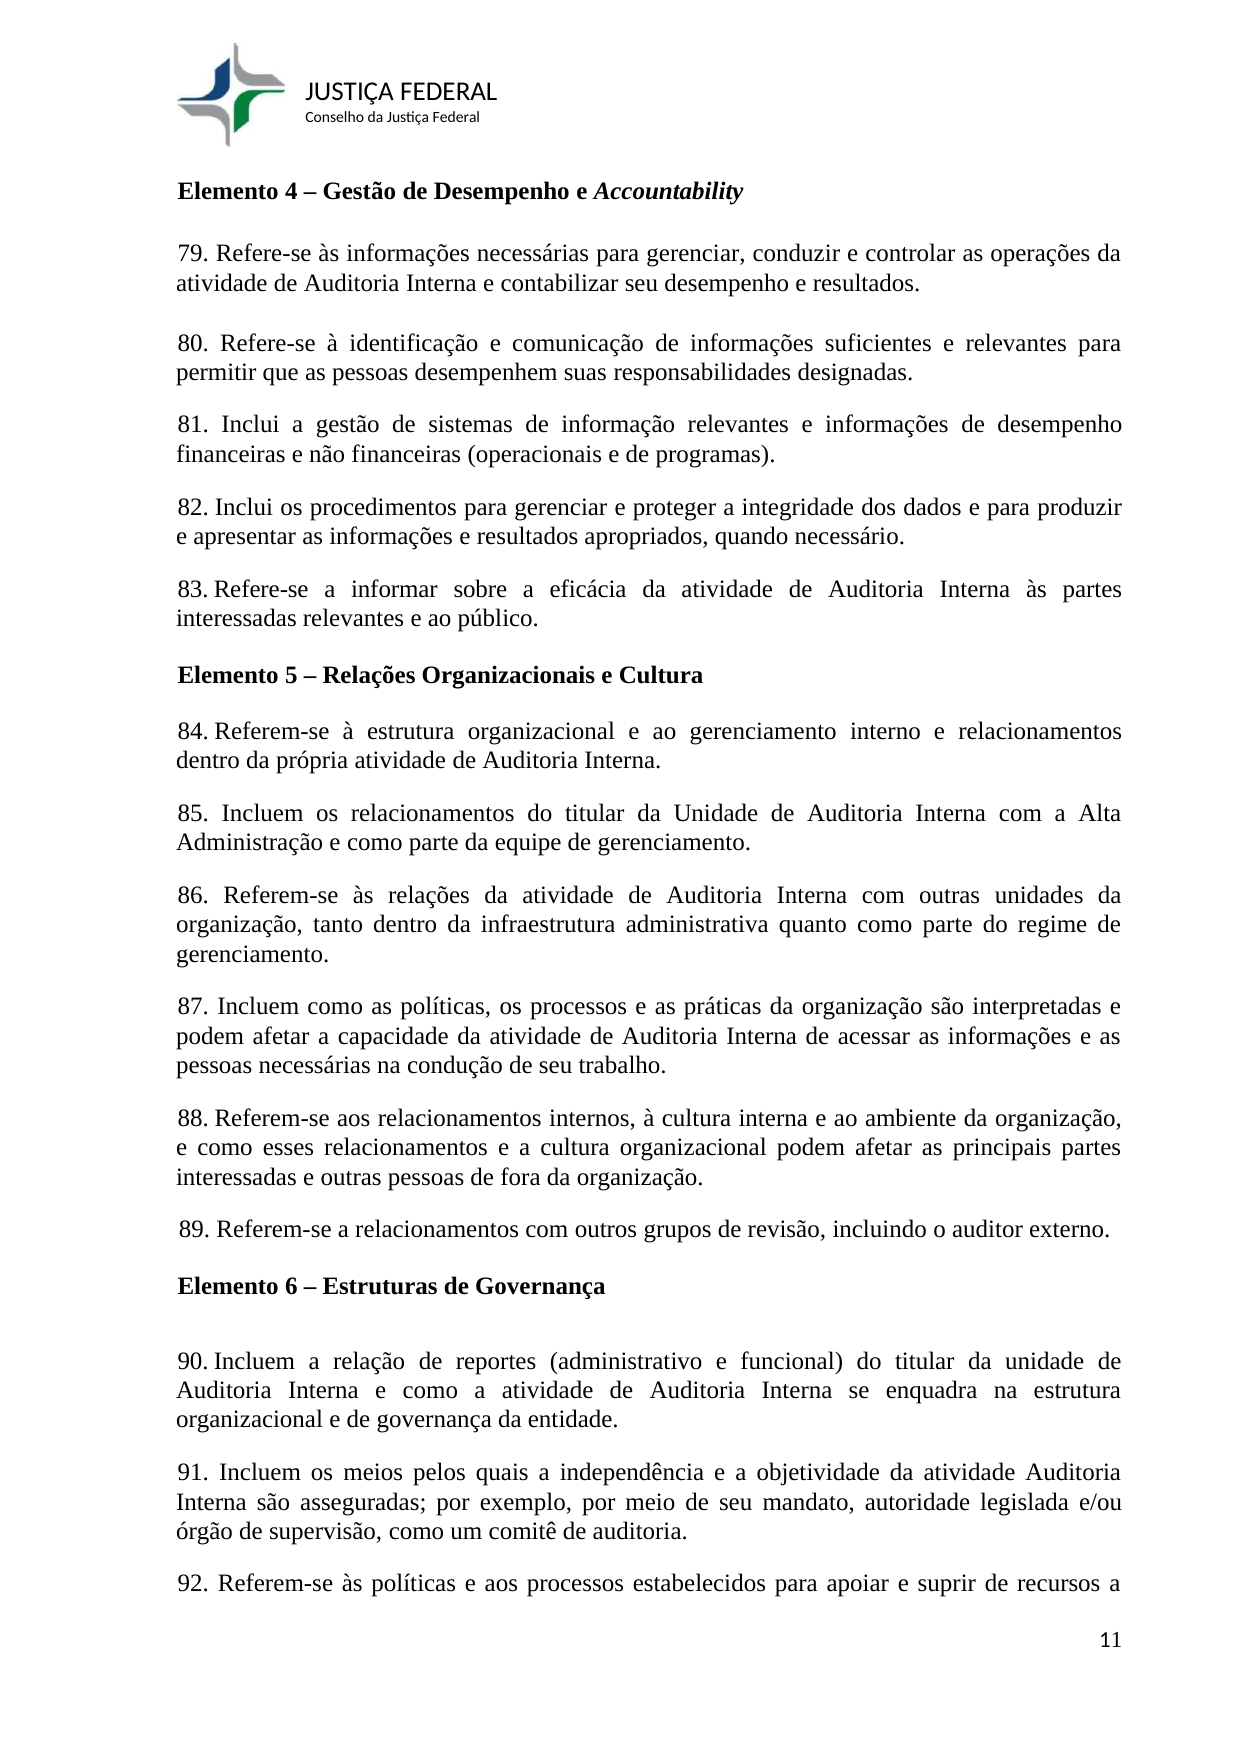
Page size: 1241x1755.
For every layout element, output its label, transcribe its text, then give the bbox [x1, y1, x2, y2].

list Referem-se à estrutura organizacional e ao gerenciamento interno e relacionamentos dentro da própria atividade de Auditoria Interna. [176, 716, 1122, 774]
list Inclui a gestão de sistemas de informação relevantes e informações de desempenho financeiras e não financeiras (operacionais e de programas). [176, 409, 1122, 468]
list Incluem os meios pelos quais a independência e a objetividade da atividade Auditoria Interna são asseguradas; por exemplo, por meio de seu mandato, autoridade legislada e/ou órgão de supervisão, como um comitê de auditoria. [176, 1457, 1122, 1545]
list Referem-se aos relacionamentos internos, à cultura interna e ao ambiente da organização, e como esses relacionamentos e a cultura organizacional podem afetar as principais partes interessadas e outras pessoas de fora da organização. [176, 1103, 1122, 1191]
list Referem-se às políticas e aos processos estabelecidos para apoiar e suprir de recursos a [176, 1568, 1122, 1597]
list Refere-se às informações necessárias para gerenciar, conduzir e controlar as operações da atividade de Auditoria Interna e contabilizar seu desempenho e resultados. [176, 238, 1122, 296]
list Referem-se a relacionamentos com outros grupos de revisão, incluindo o auditor externo. [179, 1214, 1218, 1243]
list Referem-se às relações da atividade de Auditoria Interna com outras unidades da organização, tanto dentro da infraestrutura administrativa quanto como parte do regime de gerenciamento. [176, 880, 1122, 968]
list Incluem os relacionamentos do titular da Unidade de Auditoria Interna com a Alta Administração e como parte da equipe de gerenciamento. [176, 798, 1122, 856]
list Incluem a relação de reportes (administrativo e funcional) do titular da unidade de Auditoria Interna e como a atividade de Auditoria Interna se enquadra na estrutura organizacional e de governança da entidade. [176, 1346, 1122, 1433]
list Inclui os procedimentos para gerenciar e proteger a integridade dos dados e para produzir e apresentar as informações e resultados apropriados, quando necessário. [176, 492, 1122, 550]
list Refere-se à identificação e comunicação de informações suficientes e relevantes para permitir que as pessoas desempenhem suas responsabilidades designadas. [176, 328, 1122, 386]
subtitle Elemento 5 – Relações Organizacionais e Cultura [177, 660, 1218, 689]
text Elemento 4 – Gestão de Desempenho e Accountability [177, 176, 1218, 205]
list Refere-se a informar sobre a eficácia da atividade de Auditoria Interna às partes interessadas relevantes e ao público. [176, 574, 1122, 632]
subtitle Elemento 6 – Estruturas de Governança [177, 1271, 1218, 1300]
list Incluem como as políticas, os processos e as práticas da organização são interpretadas e podem afetar a capacidade da atividade de Auditoria Interna de acessar as informações e as pessoas necessárias na condução de seu trabalho. [176, 991, 1122, 1079]
